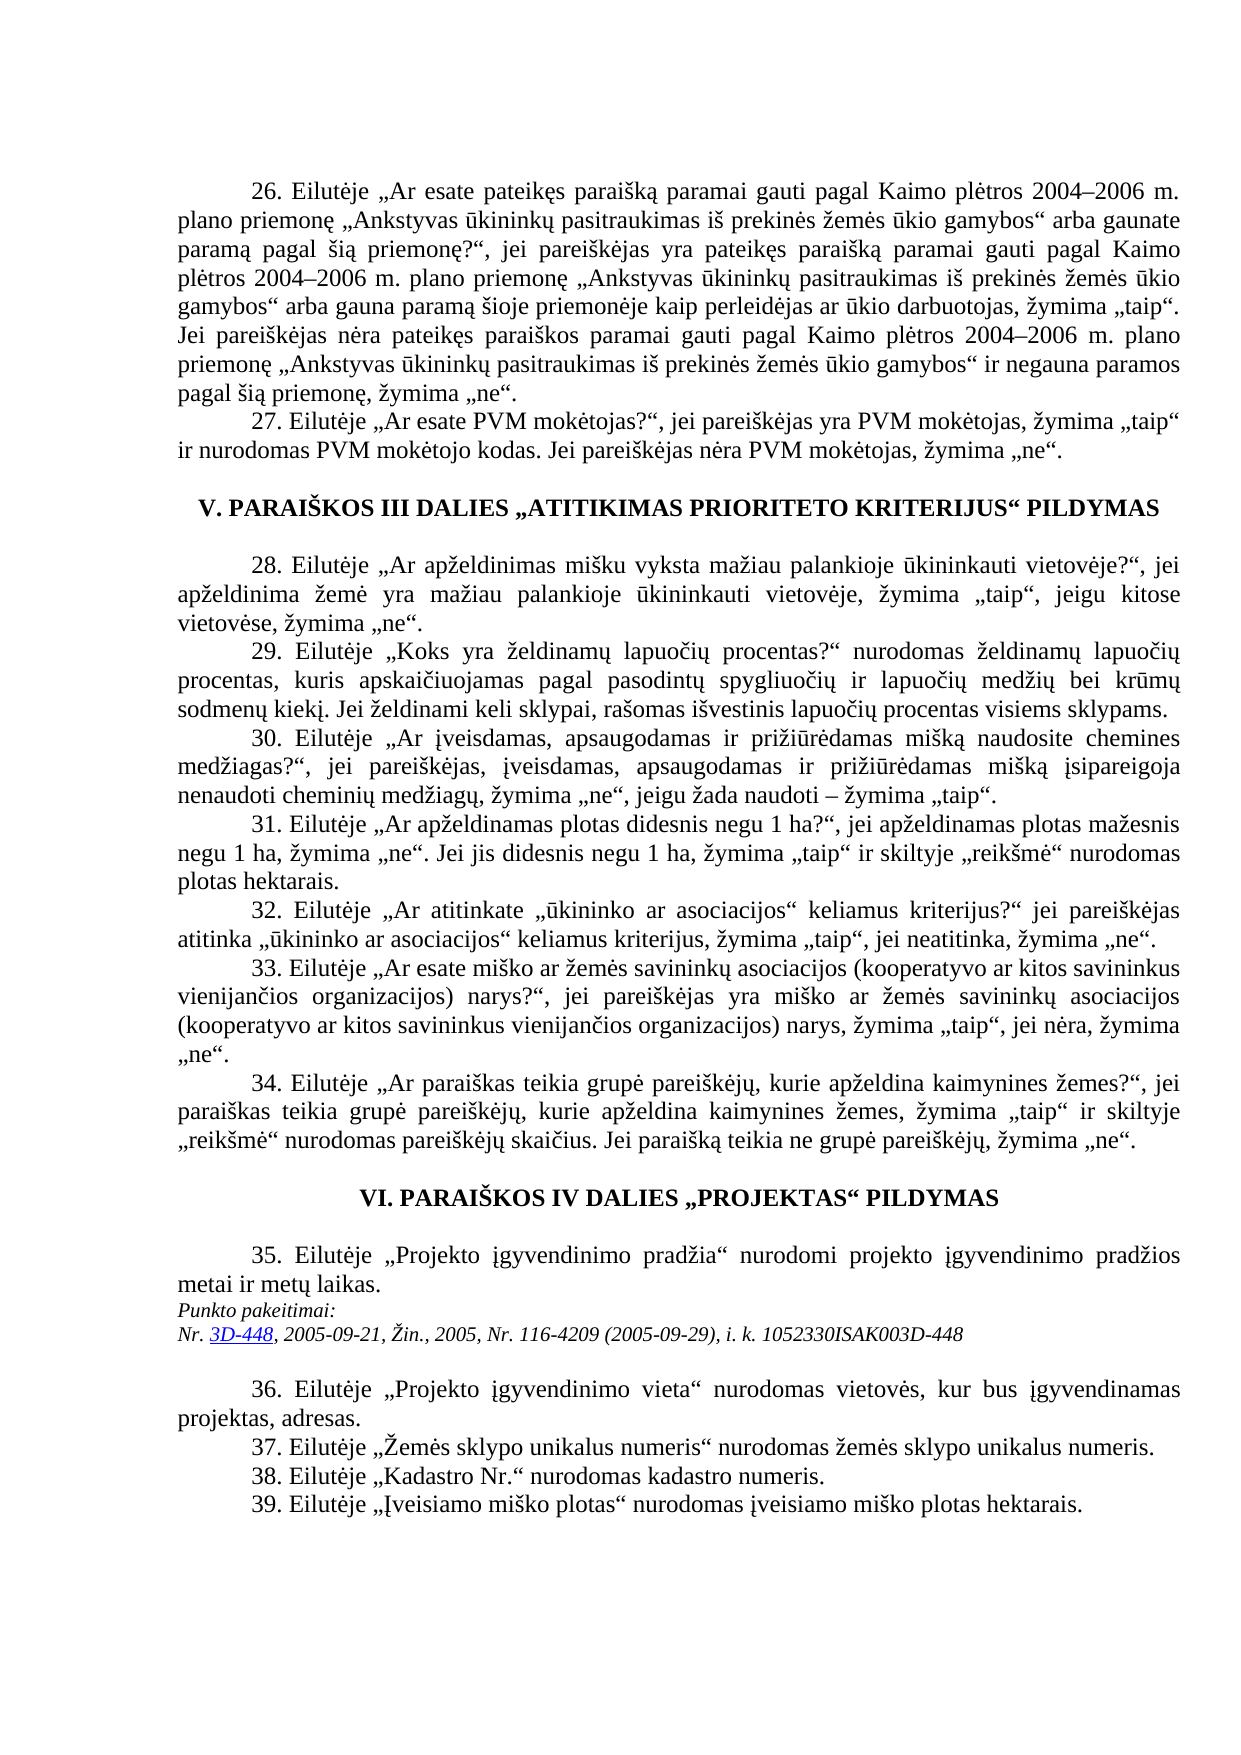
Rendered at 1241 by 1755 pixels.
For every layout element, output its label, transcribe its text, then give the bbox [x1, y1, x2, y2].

text VI. PARAIŠKOS IV DALIES „PROJEKTAS“ PILDYMAS [177, 1183, 1181, 1211]
text Punkto pakeitimai: [177, 1298, 1181, 1322]
text 36. Eilutėje „Projekto įgyvendinimo vieta“ nurodomas vietovės, kur bus įgyvendinamas projektas, adresas. [177, 1374, 1181, 1432]
text 27. Eilutėje „Ar esate PVM mokėtojas?“, jei pareiškėjas yra PVM mokėtojas, žymima „taip“ ir nurodomas PVM mokėtojo kodas. Jei pareiškėjas nėra PVM mokėtojas, žymima „ne“. [177, 406, 1181, 464]
text 32. Eilutėje „Ar atitinkate „ūkininko ar asociacijos“ keliamus kriterijus?“ jei pareiškėjas atitinka „ūkininko ar asociacijos“ keliamus kriterijus, žymima „taip“, jei neatitinka, žymima „ne“. [177, 895, 1181, 953]
text 37. Eilutėje „Žemės sklypo unikalus numeris“ nurodomas žemės sklypo unikalus numeris. [177, 1432, 1181, 1461]
text 28. Eilutėje „Ar apželdinimas mišku vyksta mažiau palankioje ūkininkauti vietovėje?“, jei apželdinima žemė yra mažiau palankioje ūkininkauti vietovėje, žymima „taip“, jeigu kitose vietovėse, žymima „ne“. [177, 550, 1181, 636]
text 35. Eilutėje „Projekto įgyvendinimo pradžia“ nurodomi projekto įgyvendinimo pradžios metai ir metų laikas. [177, 1240, 1181, 1298]
text 31. Eilutėje „Ar apželdinamas plotas didesnis negu 1 ha?“, jei apželdinamas plotas mažesnis negu 1 ha, žymima „ne“. Jei jis didesnis negu 1 ha, žymima „taip“ ir skiltyje „reikšmė“ nurodomas plotas hektarais. [177, 809, 1181, 895]
text 30. Eilutėje „Ar įveisdamas, apsaugodamas ir prižiūrėdamas mišką naudosite chemines medžiagas?“, jei pareiškėjas, įveisdamas, apsaugodamas ir prižiūrėdamas mišką įsipareigoja nenaudoti cheminių medžiagų, žymima „ne“, jeigu žada naudoti – žymima „taip“. [177, 723, 1181, 809]
text Nr. 3D-448, 2005-09-21, Žin., 2005, Nr. 116-4209 (2005-09-29), i. k. 1052330ISAK003D-448 [177, 1322, 1181, 1346]
text 29. Eilutėje „Koks yra želdinamų lapuočių procentas?“ nurodomas želdinamų lapuočių procentas, kuris apskaičiuojamas pagal pasodintų spygliuočių ir lapuočių medžių bei krūmų sodmenų kiekį. Jei želdinami keli sklypai, rašomas išvestinis lapuočių procentas visiems sklypams. [177, 636, 1181, 723]
text V. PARAIŠKOS III DALIES „ATITIKIMAS PRIORITETO KRITERIJUS“ PILDYMAS [177, 493, 1181, 521]
text 39. Eilutėje „Įveisiamo miško plotas“ nurodomas įveisiamo miško plotas hektarais. [177, 1489, 1181, 1518]
text 33. Eilutėje „Ar esate miško ar žemės savininkų asociacijos (kooperatyvo ar kitos savininkus vienijančios organizacijos) narys?“, jei pareiškėjas yra miško ar žemės savininkų asociacijos (kooperatyvo ar kitos savininkus vienijančios organizacijos) narys, žymima „taip“, jei nėra, žymima „ne“. [177, 953, 1181, 1068]
text 34. Eilutėje „Ar paraiškas teikia grupė pareiškėjų, kurie apželdina kaimynines žemes?“, jei paraiškas teikia grupė pareiškėjų, kurie apželdina kaimynines žemes, žymima „taip“ ir skiltyje „reikšmė“ nurodomas pareiškėjų skaičius. Jei paraišką teikia ne grupė pareiškėjų, žymima „ne“. [177, 1068, 1181, 1154]
text 26. Eilutėje „Ar esate pateikęs paraišką paramai gauti pagal Kaimo plėtros 2004–2006 m. plano priemonę „Ankstyvas ūkininkų pasitraukimas iš prekinės žemės ūkio gamybos“ arba gaunate paramą pagal šią priemonę?“, jei pareiškėjas yra pateikęs paraišką paramai gauti pagal Kaimo plėtros 2004–2006 m. plano priemonę „Ankstyvas ūkininkų pasitraukimas iš prekinės žemės ūkio gamybos“ arba gauna paramą šioje priemonėje kaip perleidėjas ar ūkio darbuotojas, žymima „taip“. Jei pareiškėjas nėra pateikęs paraiškos paramai gauti pagal Kaimo plėtros 2004–2006 m. plano priemonę „Ankstyvas ūkininkų pasitraukimas iš prekinės žemės ūkio gamybos“ ir negauna paramos pagal šią priemonę, žymima „ne“. [177, 176, 1181, 406]
text 38. Eilutėje „Kadastro Nr.“ nurodomas kadastro numeris. [177, 1461, 1181, 1489]
